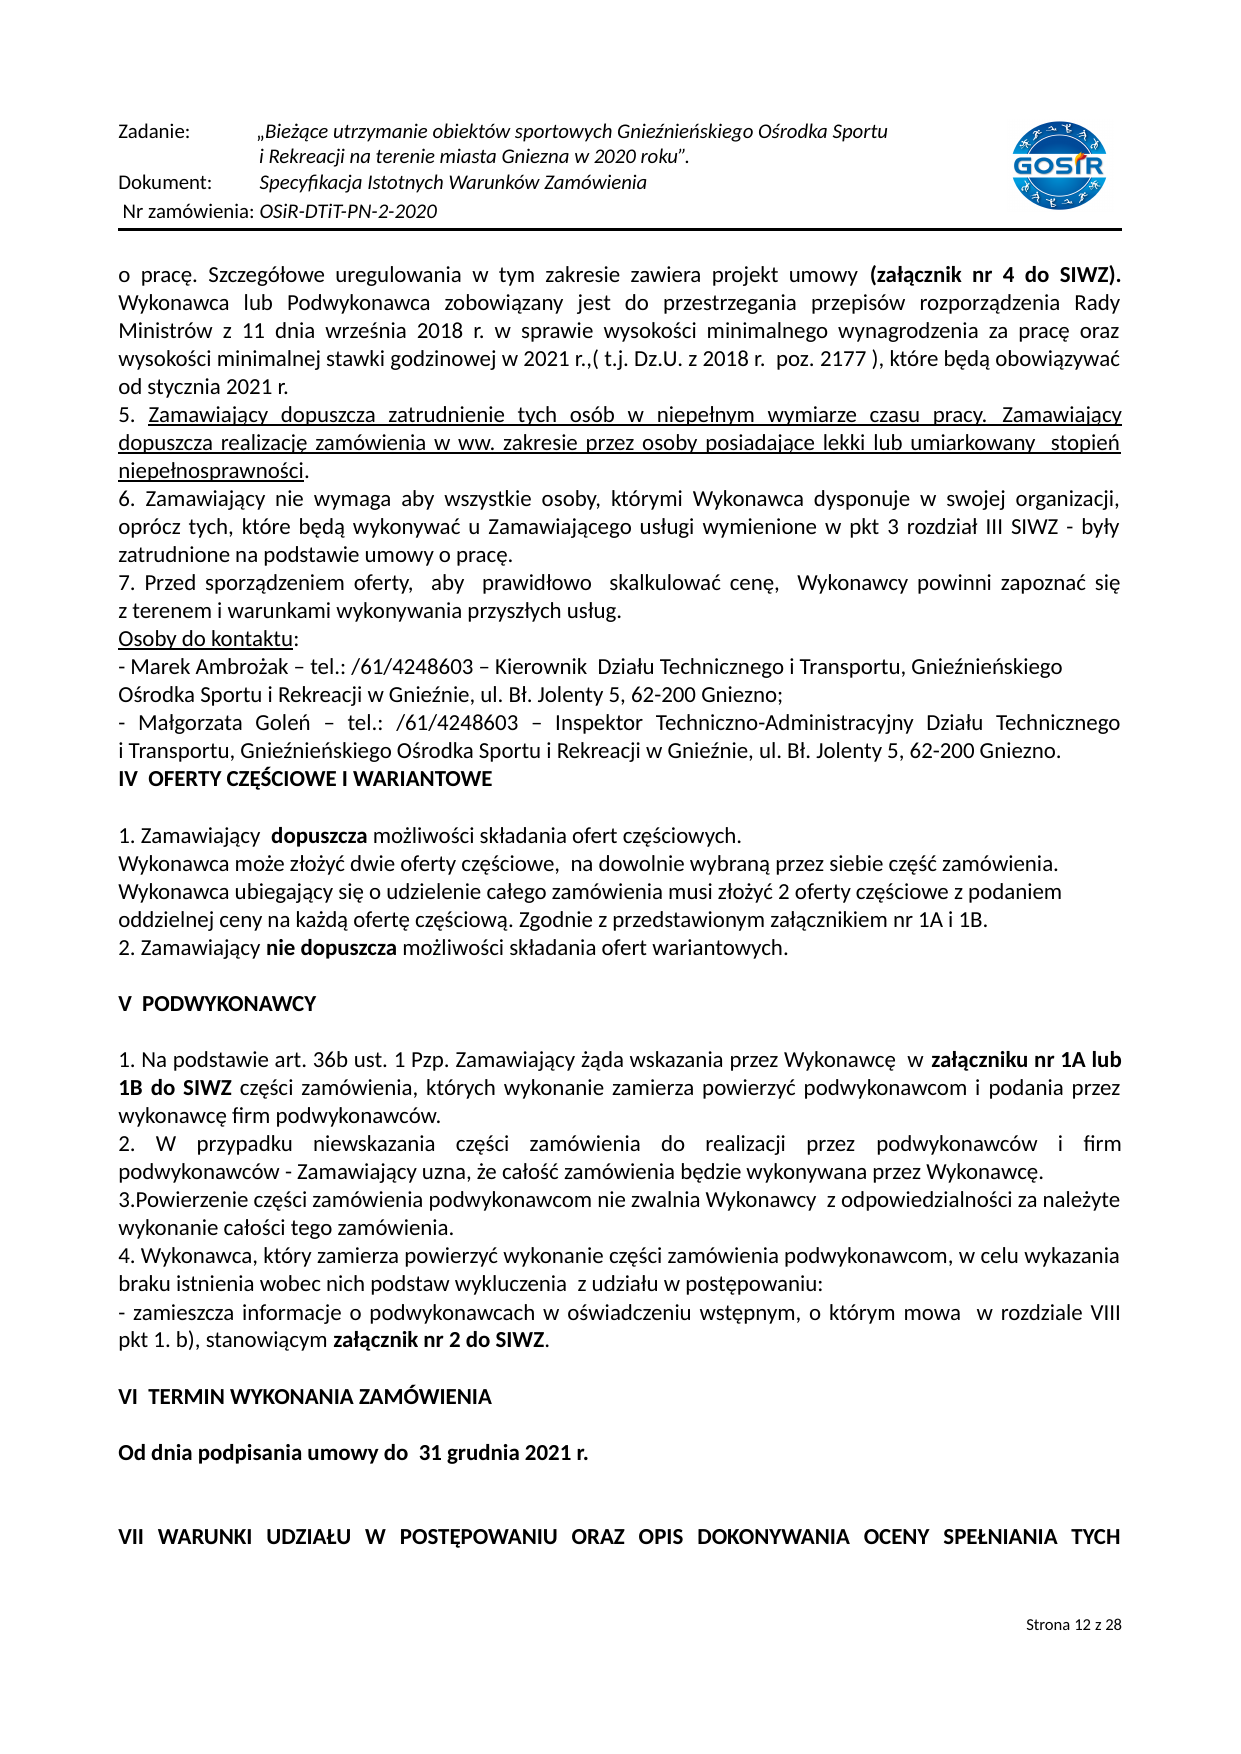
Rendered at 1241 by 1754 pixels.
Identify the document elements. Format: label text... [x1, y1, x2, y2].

text 1. Zamawiający dopuszcza możliwości składania ofert częściowych. [118, 821, 1122, 849]
text Wykonawca może złożyć dwie oferty częściowe, na dowolnie wybraną przez siebie część zamówienia. [118, 849, 1122, 877]
text 5. Zamawiający dopuszcza zatrudnienie tych osób w niepełnym wymiarze czasu pracy. Zamawiający dopuszcza realizację zamówienia w ww. zakresie przez osoby posiadające lekki lub umiarkowany stopień niepełnosprawności. [118, 400, 1122, 484]
text Wykonawca ubiegający się o udzielenie całego zamówienia musi złożyć 2 oferty częściowe z podaniem oddzielnej ceny na każdą ofertę częściową. Zgodnie z przedstawionym załącznikiem nr 1A i 1B. [118, 877, 1122, 933]
list 2. Zamawiający nie dopuszcza możliwości składania ofert wariantowych. [118, 933, 1122, 961]
text 6. Zamawiający nie wymaga aby wszystkie osoby, którymi Wykonawca dysponuje w swojej organizacji, oprócz tych, które będą wykonywać u Zamawiającego usługi wymienione w pkt 3 rozdział III SIWZ - były zatrudnione na podstawie umowy o pracę. [118, 484, 1122, 568]
text IV OFERTY CZĘŚCIOWE I WARIANTOWE [118, 764, 1122, 792]
text - Marek Ambrożak – tel.: /61/4248603 – Kierownik Działu Technicznego i Transportu, Gnieźnieńskiego Ośrodka Sportu i Rekreacji w Gnieźnie, ul. Bł. Jolenty 5, 62-200 Gniezno; [118, 652, 1122, 708]
text VI TERMIN WYKONANIA ZAMÓWIENIA [118, 1382, 1122, 1410]
text - zamieszcza informacje o podwykonawcach w oświadczeniu wstępnym, o którym mowa w rozdziale VIII pkt 1. b), stanowiącym załącznik nr 2 do SIWZ. [118, 1298, 1122, 1354]
text V PODWYKONAWCY [118, 989, 1122, 1017]
text Od dnia podpisania umowy do 31 grudnia 2021 r. [118, 1438, 1122, 1466]
text 2. W przypadku niewskazania części zamówienia do realizacji przez podwykonawców i firm podwykonawców - Zamawiający uzna, że całość zamówienia będzie wykonywana przez Wykonawcę. [118, 1129, 1122, 1186]
text o pracę. Szczegółowe uregulowania w tym zakresie zawiera projekt umowy (załącznik nr 4 do SIWZ). Wykonawca lub Podwykonawca zobowiązany jest do przestrzegania przepisów rozporządzenia Rady Ministrów z 11 dnia września 2018 r. w sprawie wysokości minimalnego wynagrodzenia za pracę oraz wysokości minimalnej stawki godzinowej w 2021 r.,( t.j. Dz.U. z 2018 r. poz. 2177 ), które będą obowiązywać od stycznia 2021 r. [118, 260, 1122, 400]
text VII WARUNKI UDZIAŁU W POSTĘPOWANIU ORAZ OPIS DOKONYWANIA OCENY SPEŁNIANIA TYCH [118, 1522, 1122, 1551]
text 3.Powierzenie części zamówienia podwykonawcom nie zwalnia Wykonawcy z odpowiedzialności za należyte wykonanie całości tego zamówienia. [118, 1186, 1122, 1242]
text - Małgorzata Goleń – tel.: /61/4248603 – Inspektor Techniczno-Administracyjny Działu Technicznego i Transportu, Gnieźnieńskiego Ośrodka Sportu i Rekreacji w Gnieźnie, ul. Bł. Jolenty 5, 62-200 Gniezno. [118, 708, 1122, 764]
text 7. Przed sporządzeniem oferty, aby prawidłowo skalkulować cenę, Wykonawcy powinni zapoznać się z terenem i warunkami wykonywania przyszłych usług. [118, 568, 1122, 624]
text 1. Na podstawie art. 36b ust. 1 Pzp. Zamawiający żąda wskazania przez Wykonawcę w załączniku nr 1A lub 1B do SIWZ części zamówienia, których wykonanie zamierza powierzyć podwykonawcom i podania przez wykonawcę firm podwykonawców. [118, 1045, 1122, 1129]
text 4. Wykonawca, który zamierza powierzyć wykonanie części zamówienia podwykonawcom, w celu wykazania braku istnienia wobec nich podstaw wykluczenia z udziału w postępowaniu: [118, 1242, 1122, 1298]
text Osoby do kontaktu: [118, 624, 1122, 652]
